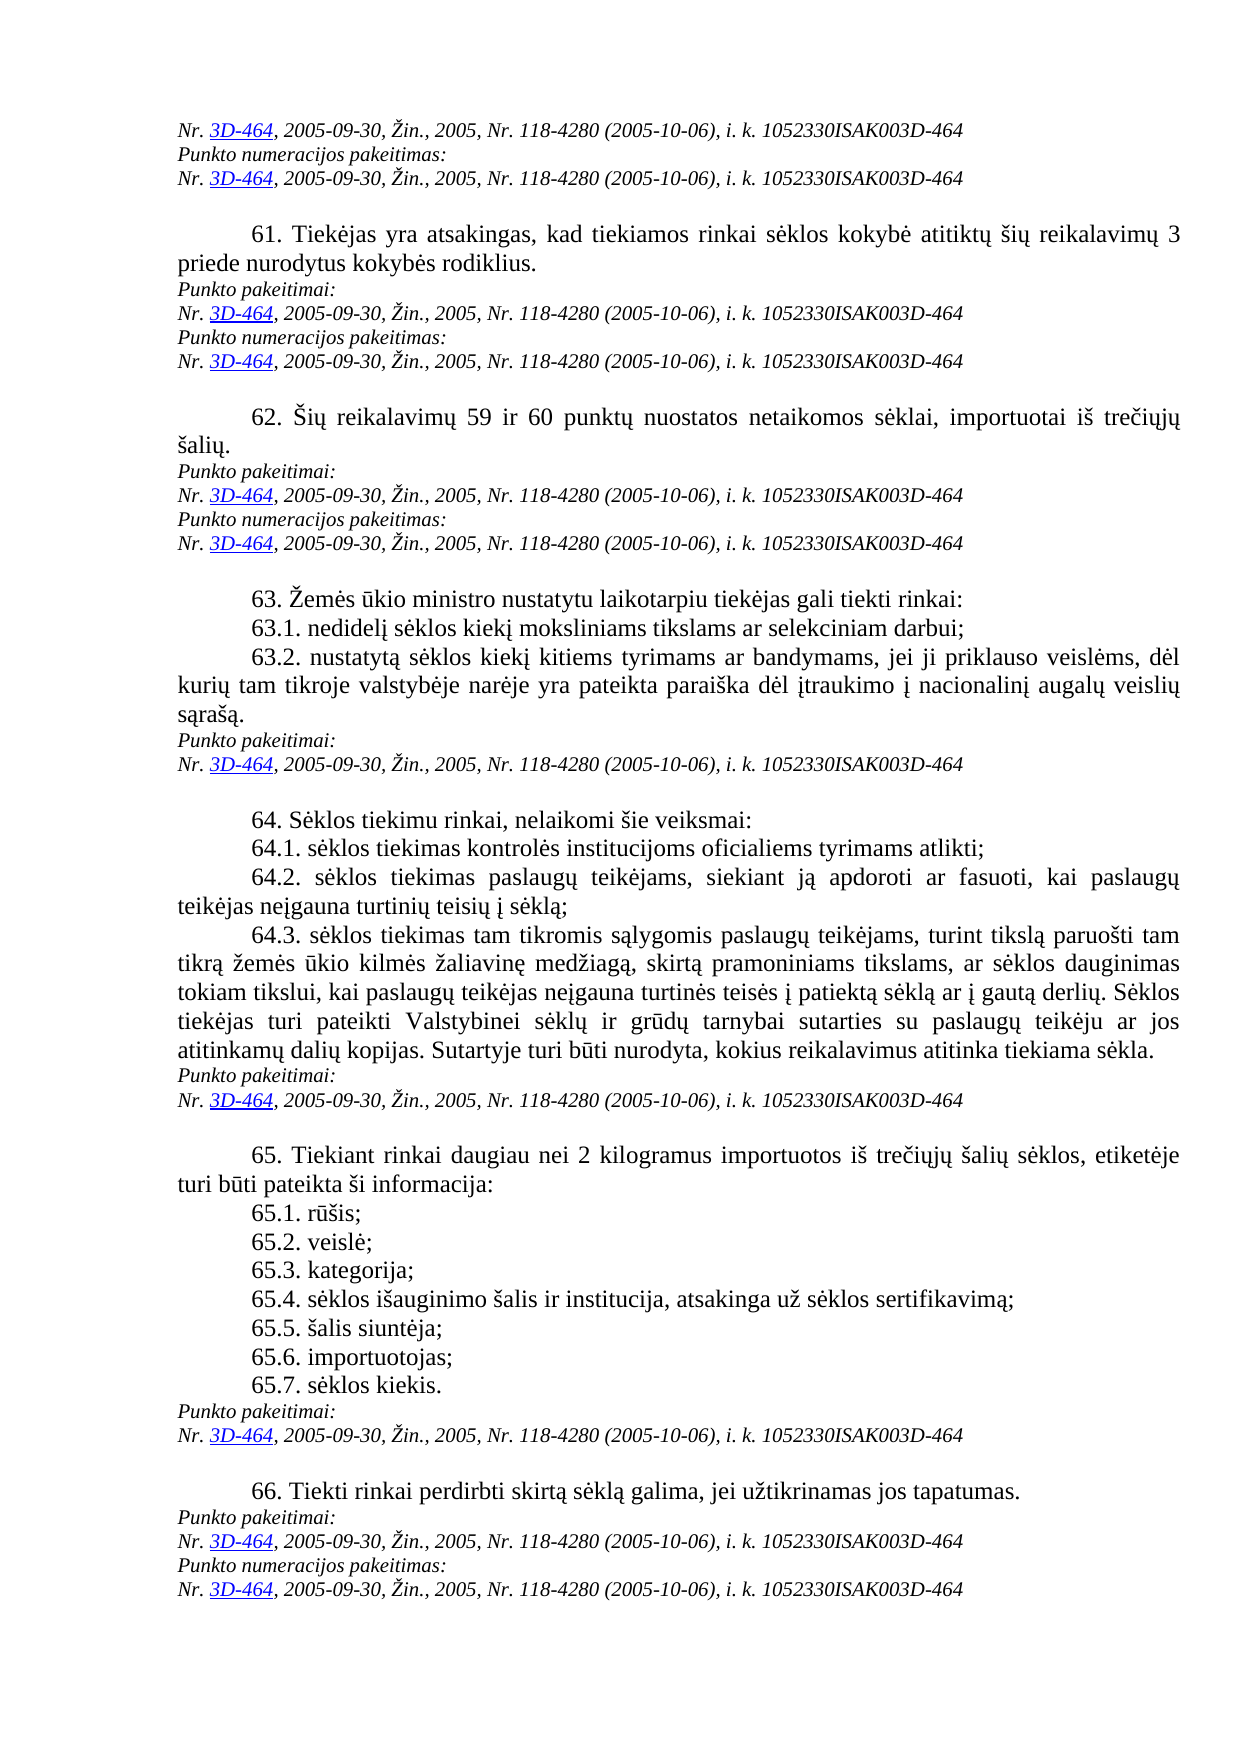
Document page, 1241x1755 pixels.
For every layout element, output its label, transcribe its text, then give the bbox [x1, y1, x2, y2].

text Nr. 3D-464, 2005-09-30, Žin., 2005, Nr. 118-4280 (2005-10-06), i. k. 1052330ISAK003D-464 [177, 1529, 1181, 1553]
text Punkto pakeitimai: [177, 1063, 1181, 1087]
text Punkto pakeitimai: [177, 459, 1181, 483]
text Nr. 3D-464, 2005-09-30, Žin., 2005, Nr. 118-4280 (2005-10-06), i. k. 1052330ISAK003D-464 [177, 1087, 1181, 1112]
text Nr. 3D-464, 2005-09-30, Žin., 2005, Nr. 118-4280 (2005-10-06), i. k. 1052330ISAK003D-464 [177, 752, 1181, 776]
text Punkto pakeitimai: [177, 1505, 1181, 1529]
text Nr. 3D-464, 2005-09-30, Žin., 2005, Nr. 118-4280 (2005-10-06), i. k. 1052330ISAK003D-464 [177, 118, 1181, 142]
text 63.1. nedidelį sėklos kiekį moksliniams tikslams ar selekciniam darbui; [177, 613, 1181, 642]
text Nr. 3D-464, 2005-09-30, Žin., 2005, Nr. 118-4280 (2005-10-06), i. k. 1052330ISAK003D-464 [177, 166, 1181, 190]
text Nr. 3D-464, 2005-09-30, Žin., 2005, Nr. 118-4280 (2005-10-06), i. k. 1052330ISAK003D-464 [177, 349, 1181, 373]
text 63.2. nustatytą sėklos kiekį kitiems tyrimams ar bandymams, jei ji priklauso veislėms, dėl kurių tam tikroje valstybėje narėje yra pateikta paraiška dėl įtraukimo į nacionalinį augalų veislių sąrašą. [177, 642, 1181, 728]
text 62. Šių reikalavimų 59 ir 60 punktų nuostatos netaikomos sėklai, importuotai iš trečiųjų šalių. [177, 402, 1181, 459]
text Nr. 3D-464, 2005-09-30, Žin., 2005, Nr. 118-4280 (2005-10-06), i. k. 1052330ISAK003D-464 [177, 301, 1181, 325]
text 65. Tiekiant rinkai daugiau nei 2 kilogramus importuotos iš trečiųjų šalių sėklos, etiketėje turi būti pateikta ši informacija: [177, 1140, 1181, 1198]
text 66. Tiekti rinkai perdirbti skirtą sėklą galima, jei užtikrinamas jos tapatumas. [177, 1476, 1181, 1505]
text 64. Sėklos tiekimu rinkai, nelaikomi šie veiksmai: [177, 805, 1181, 833]
text Punkto numeracijos pakeitimas: [177, 507, 1181, 531]
text 61. Tiekėjas yra atsakingas, kad tiekiamos rinkai sėklos kokybė atitiktų šių reikalavimų 3 priede nurodytus kokybės rodiklius. [177, 219, 1181, 277]
text Nr. 3D-464, 2005-09-30, Žin., 2005, Nr. 118-4280 (2005-10-06), i. k. 1052330ISAK003D-464 [177, 483, 1181, 507]
text 65.7. sėklos kiekis. [177, 1370, 1181, 1399]
text Punkto numeracijos pakeitimas: [177, 1553, 1181, 1577]
text 64.1. sėklos tiekimas kontrolės institucijoms oficialiems tyrimams atlikti; [177, 833, 1181, 862]
text 63. Žemės ūkio ministro nustatytu laikotarpiu tiekėjas gali tiekti rinkai: [177, 584, 1181, 613]
text 65.3. kategorija; [177, 1255, 1181, 1284]
text Nr. 3D-464, 2005-09-30, Žin., 2005, Nr. 118-4280 (2005-10-06), i. k. 1052330ISAK003D-464 [177, 1577, 1181, 1601]
text Punkto numeracijos pakeitimas: [177, 325, 1181, 349]
text 65.5. šalis siuntėja; [177, 1313, 1181, 1342]
text 65.1. rūšis; [177, 1198, 1181, 1227]
text Punkto pakeitimai: [177, 277, 1181, 301]
text 65.2. veislė; [177, 1227, 1181, 1255]
text Punkto pakeitimai: [177, 1399, 1181, 1423]
text 64.3. sėklos tiekimas tam tikromis sąlygomis paslaugų teikėjams, turint tikslą paruošti tam tikrą žemės ūkio kilmės žaliavinę medžiagą, skirtą pramoniniams tikslams, ar sėklos dauginimas tokiam tikslui, kai paslaugų teikėjas neįgauna turtinės teisės į patiektą sėklą ar į gautą derlių. Sėklos tiekėjas turi pateikti Valstybinei sėklų ir grūdų tarnybai sutarties su paslaugų teikėju ar jos atitinkamų dalių kopijas. Sutartyje turi būti nurodyta, kokius reikalavimus atitinka tiekiama sėkla. [177, 920, 1181, 1063]
text 64.2. sėklos tiekimas paslaugų teikėjams, siekiant ją apdoroti ar fasuoti, kai paslaugų teikėjas neįgauna turtinių teisių į sėklą; [177, 862, 1181, 920]
text Punkto numeracijos pakeitimas: [177, 142, 1181, 166]
text 65.4. sėklos išauginimo šalis ir institucija, atsakinga už sėklos sertifikavimą; [177, 1284, 1181, 1313]
text Nr. 3D-464, 2005-09-30, Žin., 2005, Nr. 118-4280 (2005-10-06), i. k. 1052330ISAK003D-464 [177, 531, 1181, 555]
text 65.6. importuotojas; [177, 1342, 1181, 1370]
text Punkto pakeitimai: [177, 728, 1181, 752]
text Nr. 3D-464, 2005-09-30, Žin., 2005, Nr. 118-4280 (2005-10-06), i. k. 1052330ISAK003D-464 [177, 1423, 1181, 1447]
